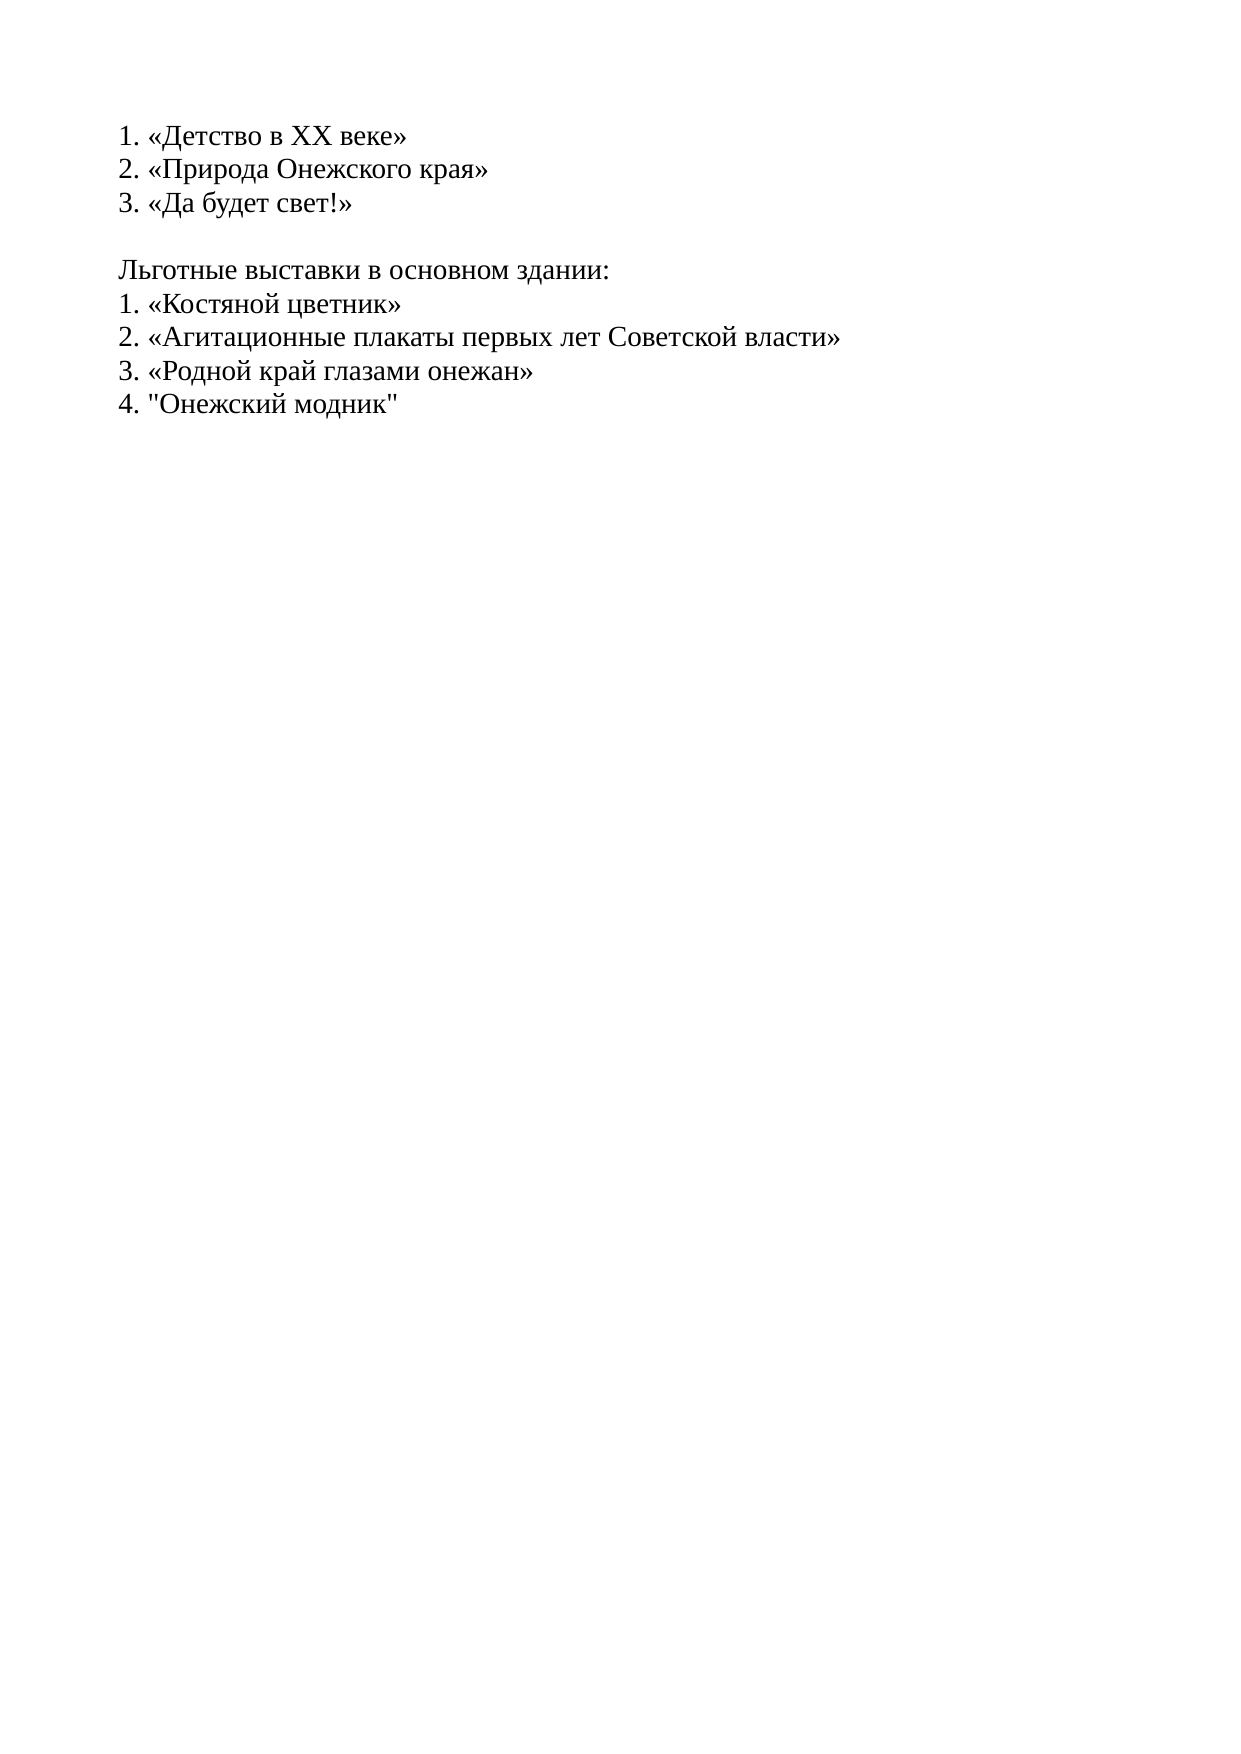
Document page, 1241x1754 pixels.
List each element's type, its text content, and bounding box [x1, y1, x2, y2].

text 1. «Детство в ХХ веке» 2. «Природа Онежского края» 3. «Да будет свет!» Льготные выставки в основном здании: 1. «Костяной цветник» 2. «Агитационные плакаты первых лет Советской власти» 3. «Родной край глазами онежан» 4. "Онежский модник" [118, 118, 1122, 420]
